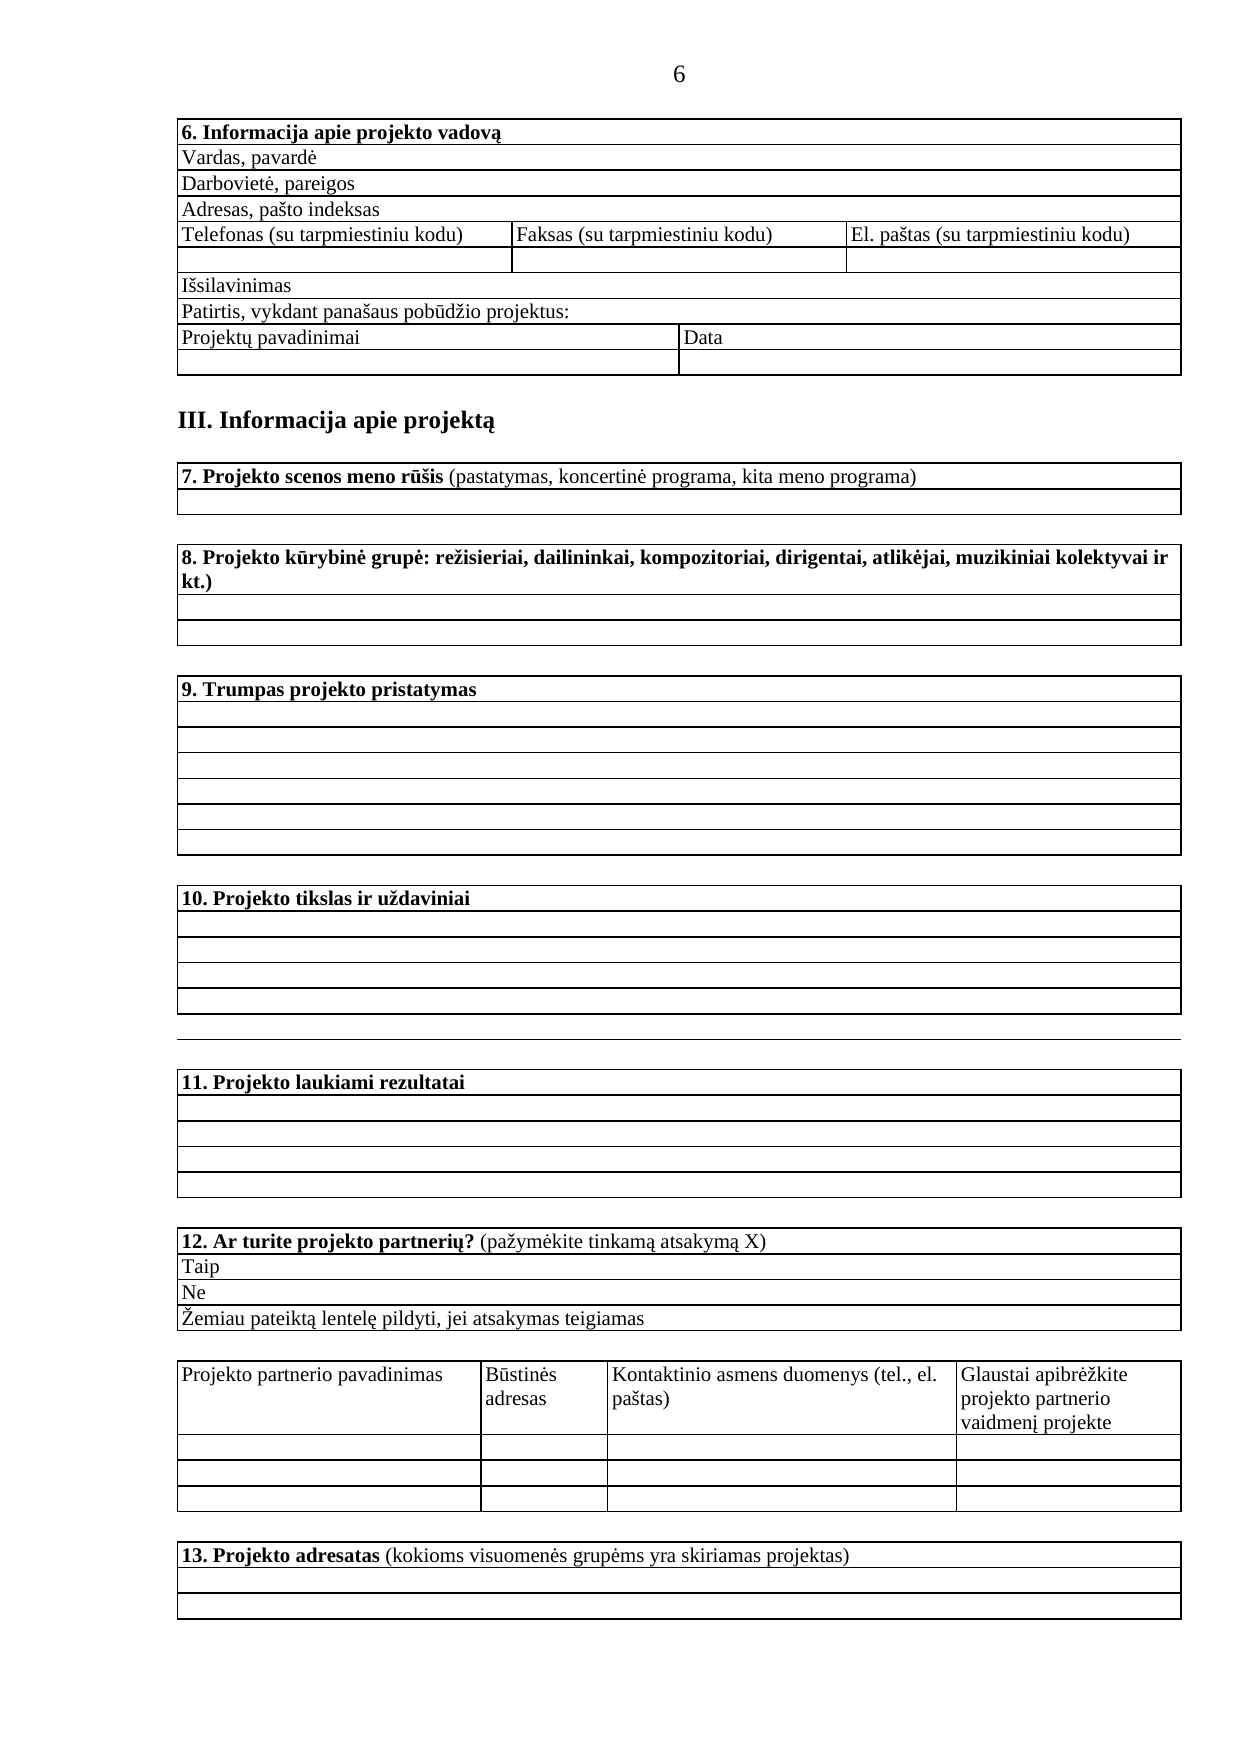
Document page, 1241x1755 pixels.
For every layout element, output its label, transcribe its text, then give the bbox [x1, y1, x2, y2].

table_header Būstinės adresas [482, 1362, 607, 1434]
table_cell [957, 1435, 961, 1459]
table_cell [1177, 1015, 1181, 1038]
table_cell [603, 1487, 607, 1511]
table_cell [847, 248, 851, 272]
table_header Projekto partnerio pavadinimas [178, 1362, 480, 1434]
table_cell [603, 1435, 607, 1459]
table_cell [952, 1487, 956, 1511]
table_cell [608, 1461, 612, 1485]
table_cell [608, 1435, 612, 1459]
table_cell [842, 248, 846, 272]
table_cell [603, 1461, 607, 1485]
table_cell [952, 1461, 956, 1485]
table_cell [608, 1487, 612, 1511]
table_cell [177, 1015, 181, 1038]
table_cell [952, 1435, 956, 1459]
table_header Kontaktinio asmens duomenys (tel., el. paštas) [608, 1362, 956, 1434]
text III. Informacija apie projektą [177, 405, 1181, 433]
table_cell [957, 1487, 961, 1511]
table_cell [957, 1461, 961, 1485]
